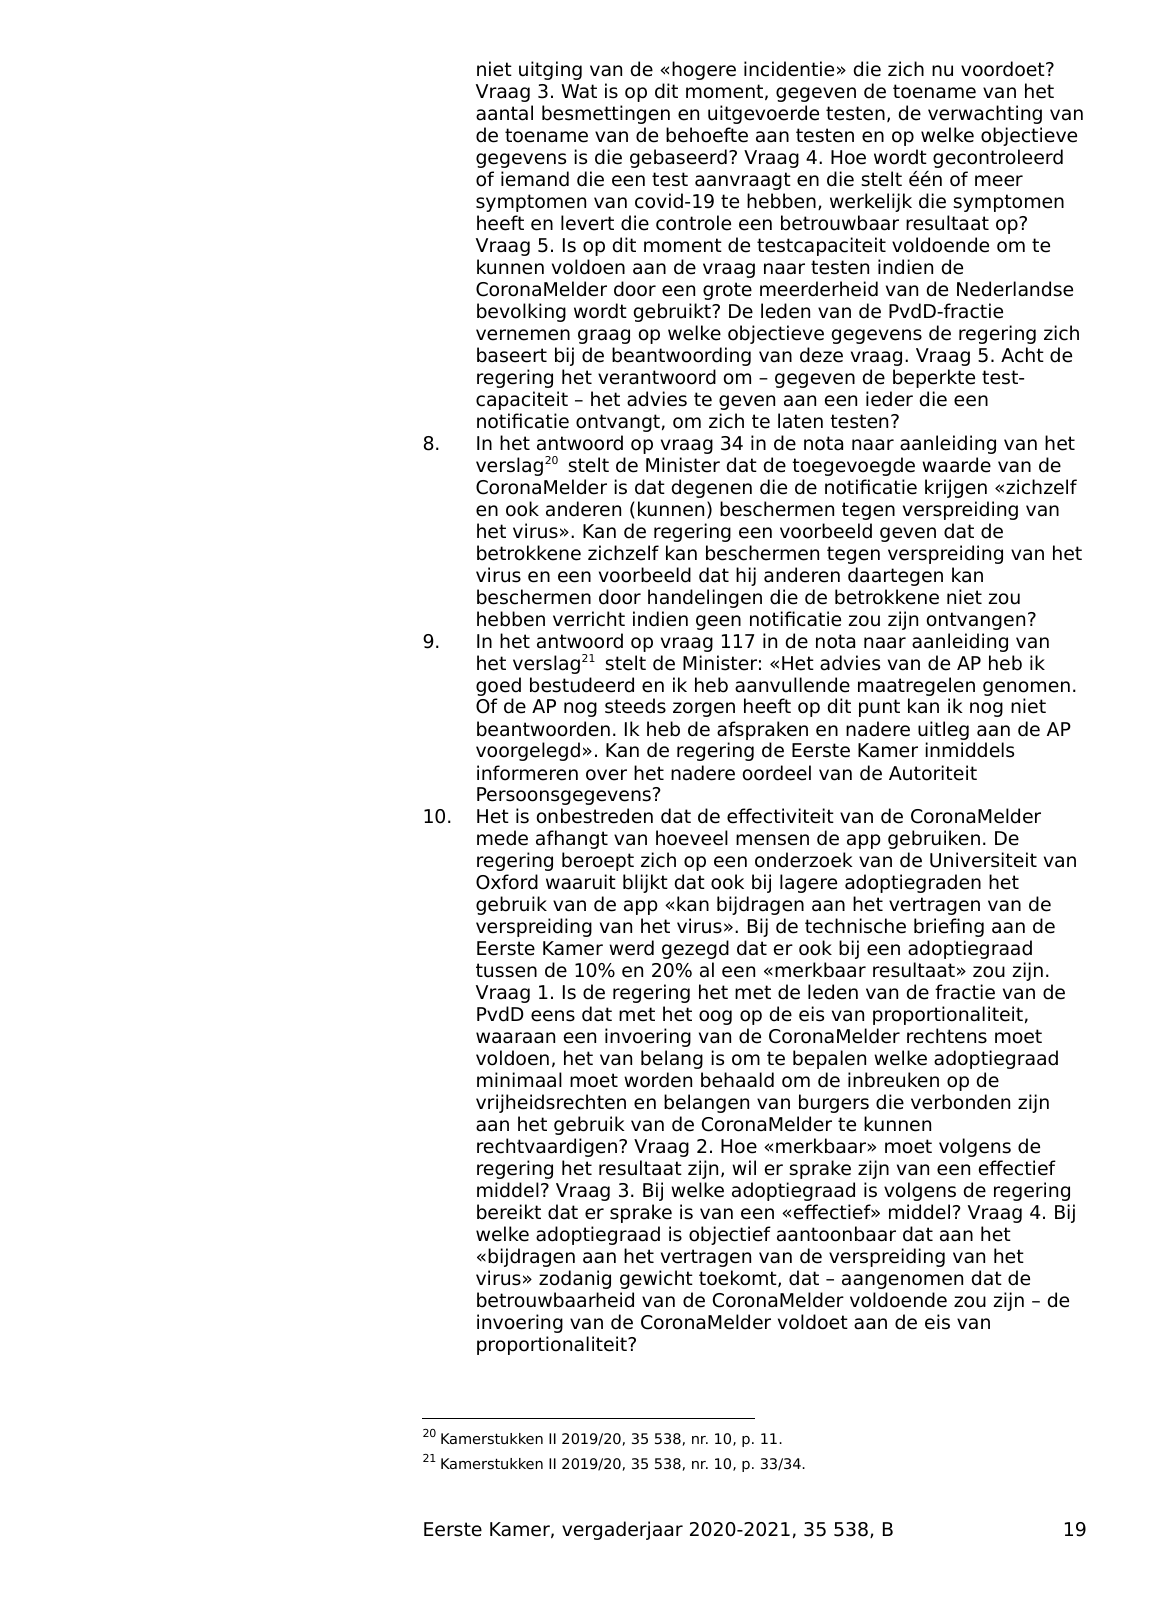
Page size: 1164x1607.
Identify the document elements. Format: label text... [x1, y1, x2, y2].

text 9. In het antwoord op vraag 117 in de nota naar aanleiding van het verslag stelt de Minister: «Het advies van de AP heb ik goed bestudeerd en ik heb aanvullende maatregelen genomen. Of de AP nog steeds zorgen heeft op dit punt kan ik nog niet beantwoorden. Ik heb de afspraken en nadere uitleg aan de AP voorgelegd». Kan de regering de Eerste Kamer inmiddels informeren over het nadere oordeel van de Autoriteit Persoonsgegevens? [422, 631, 1087, 806]
text Kamerstukken II 2019/20, 35 538, nr. 10, p. 33/34. [422, 1452, 1087, 1474]
text 10. Het is onbestreden dat de effectiviteit van de CoronaMelder mede afhangt van hoeveel mensen de app gebruiken. De regering beroept zich op een onderzoek van de Universiteit van Oxford waaruit blijkt dat ook bij lagere adoptiegraden het gebruik van de app «kan bijdragen aan het vertragen van de verspreiding van het virus». Bij de technische briefing aan de Eerste Kamer werd gezegd dat er ook bij een adoptiegraad tussen de 10% en 20% al een «merkbaar resultaat» zou zijn. Vraag 1. Is de regering het met de leden van de fractie van de PvdD eens dat met het oog op de eis van proportionaliteit, waaraan een invoering van de CoronaMelder rechtens moet voldoen, het van belang is om te bepalen welke adoptiegraad minimaal moet worden behaald om de inbreuken op de vrijheidsrechten en belangen van burgers die verbonden zijn aan het gebruik van de CoronaMelder te kunnen rechtvaardigen? Vraag 2. Hoe «merkbaar» moet volgens de regering het resultaat zijn, wil er sprake zijn van een effectief middel? Vraag 3. Bij welke adoptiegraad is volgens de regering bereikt dat er sprake is van een «effectief» middel? Vraag 4. Bij welke adoptiegraad is objectief aantoonbaar dat aan het «bijdragen aan het vertragen van de verspreiding van het virus» zodanig gewicht toekomt, dat – aangenomen dat de betrouwbaarheid van de CoronaMelder voldoende zou zijn – de invoering van de CoronaMelder voldoet aan de eis van proportionaliteit? [422, 806, 1087, 1356]
text 8. In het antwoord op vraag 34 in de nota naar aanleiding van het verslag stelt de Minister dat de toegevoegde waarde van de CoronaMelder is dat degenen die de notificatie krijgen «zichzelf en ook anderen (kunnen) beschermen tegen verspreiding van het virus». Kan de regering een voorbeeld geven dat de betrokkene zichzelf kan beschermen tegen verspreiding van het virus en een voorbeeld dat hij anderen daartegen kan beschermen door handelingen die de betrokkene niet zou hebben verricht indien geen notificatie zou zijn ontvangen? [422, 433, 1087, 631]
text Kamerstukken II 2019/20, 35 538, nr. 10, p. 11. [422, 1427, 1087, 1449]
text niet uitging van de «hogere incidentie» die zich nu voordoet? Vraag 3. Wat is op dit moment, gegeven de toename van het aantal besmettingen en uitgevoerde testen, de verwachting van de toename van de behoefte aan testen en op welke objectieve gegevens is die gebaseerd? Vraag 4. Hoe wordt gecontroleerd of iemand die een test aanvraagt en die stelt één of meer symptomen van covid-19 te hebben, werkelijk die symptomen heeft en levert die controle een betrouwbaar resultaat op? Vraag 5. Is op dit moment de testcapaciteit voldoende om te kunnen voldoen aan de vraag naar testen indien de CoronaMelder door een grote meerderheid van de Nederlandse bevolking wordt gebruikt? De leden van de PvdD-fractie vernemen graag op welke objectieve gegevens de regering zich baseert bij de beantwoording van deze vraag. Vraag 5. Acht de regering het verantwoord om – gegeven de beperkte test-capaciteit – het advies te geven aan een ieder die een notificatie ontvangt, om zich te laten testen? [422, 59, 1087, 433]
